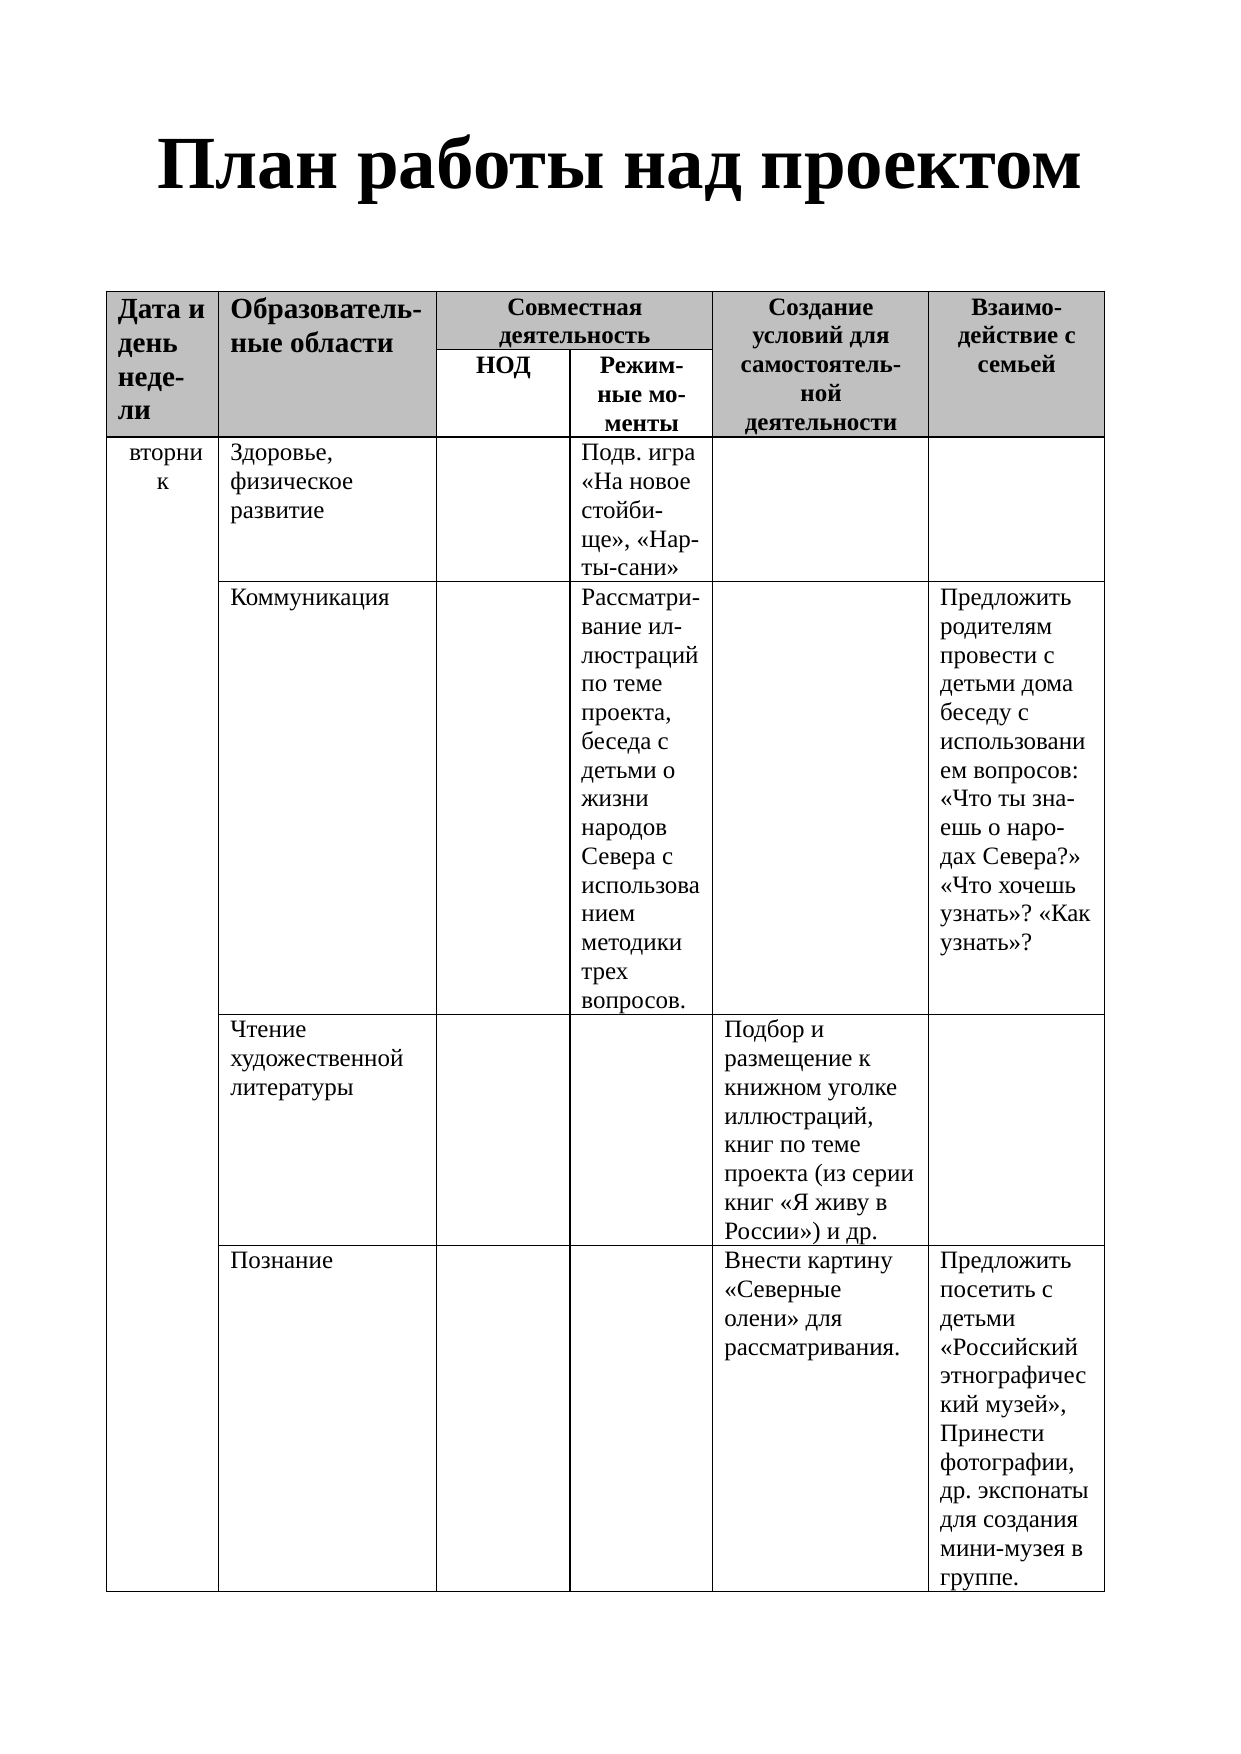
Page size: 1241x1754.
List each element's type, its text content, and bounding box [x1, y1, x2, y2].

table_cell Коммуникация [219, 582, 436, 1013]
table_cell Рассматри-вание ил-люстраций по теме проекта, беседа с детьми о жизни народов Севера с использованием методики трех вопросов. [571, 582, 712, 1013]
table_cell вторник [107, 438, 218, 1591]
table_cell Познание [219, 1246, 436, 1591]
table_cell Предложить посетить с детьми «Российский этнографический музей», Принести фотографии, др. экспонаты для создания мини-музея в группе. [929, 1246, 1104, 1591]
table_cell [437, 438, 569, 581]
table_cell Подбор и размещение к книжном уголке иллюстраций, книг по теме проекта (из серии книг «Я живу в России») и др. [713, 1015, 928, 1244]
table_cell [713, 438, 928, 581]
table_cell Подв. игра «На новое стойби-ще», «Нар-ты-сани» [571, 438, 712, 581]
table_cell Чтение художественной литературы [219, 1015, 436, 1244]
table_cell [571, 1015, 712, 1244]
table_header Взаимо- действие с семьей [929, 292, 1104, 436]
table_cell [437, 582, 569, 1013]
table_cell [437, 1246, 569, 1591]
table_cell Внести картину «Северные олени» для рассматривания. [713, 1246, 928, 1591]
table_cell [713, 582, 928, 1013]
table_header Дата и день неде-ли [107, 292, 218, 436]
table_header Образователь-ные области [219, 292, 436, 436]
table_cell [929, 438, 1104, 581]
table_cell Предложить родителям провести с детьми дома беседу с использованием вопросов: «Что ты зна-ешь о наро-дах Севера?» «Что хочешь узнать»? «Как узнать»? [929, 582, 1104, 1013]
table_cell [437, 1015, 569, 1244]
table_cell [571, 1246, 712, 1591]
table_cell Режим-ные мо- менты [571, 350, 712, 436]
text План работы над проектом [118, 118, 1122, 204]
table_cell [929, 1015, 1104, 1244]
table_cell НОД [437, 350, 569, 436]
table_header Создание условий для самостоятель-ной деятельности [713, 292, 928, 436]
table_header Совместная деятельность [437, 292, 712, 349]
table_cell Здоровье, физическое развитие [219, 438, 436, 581]
